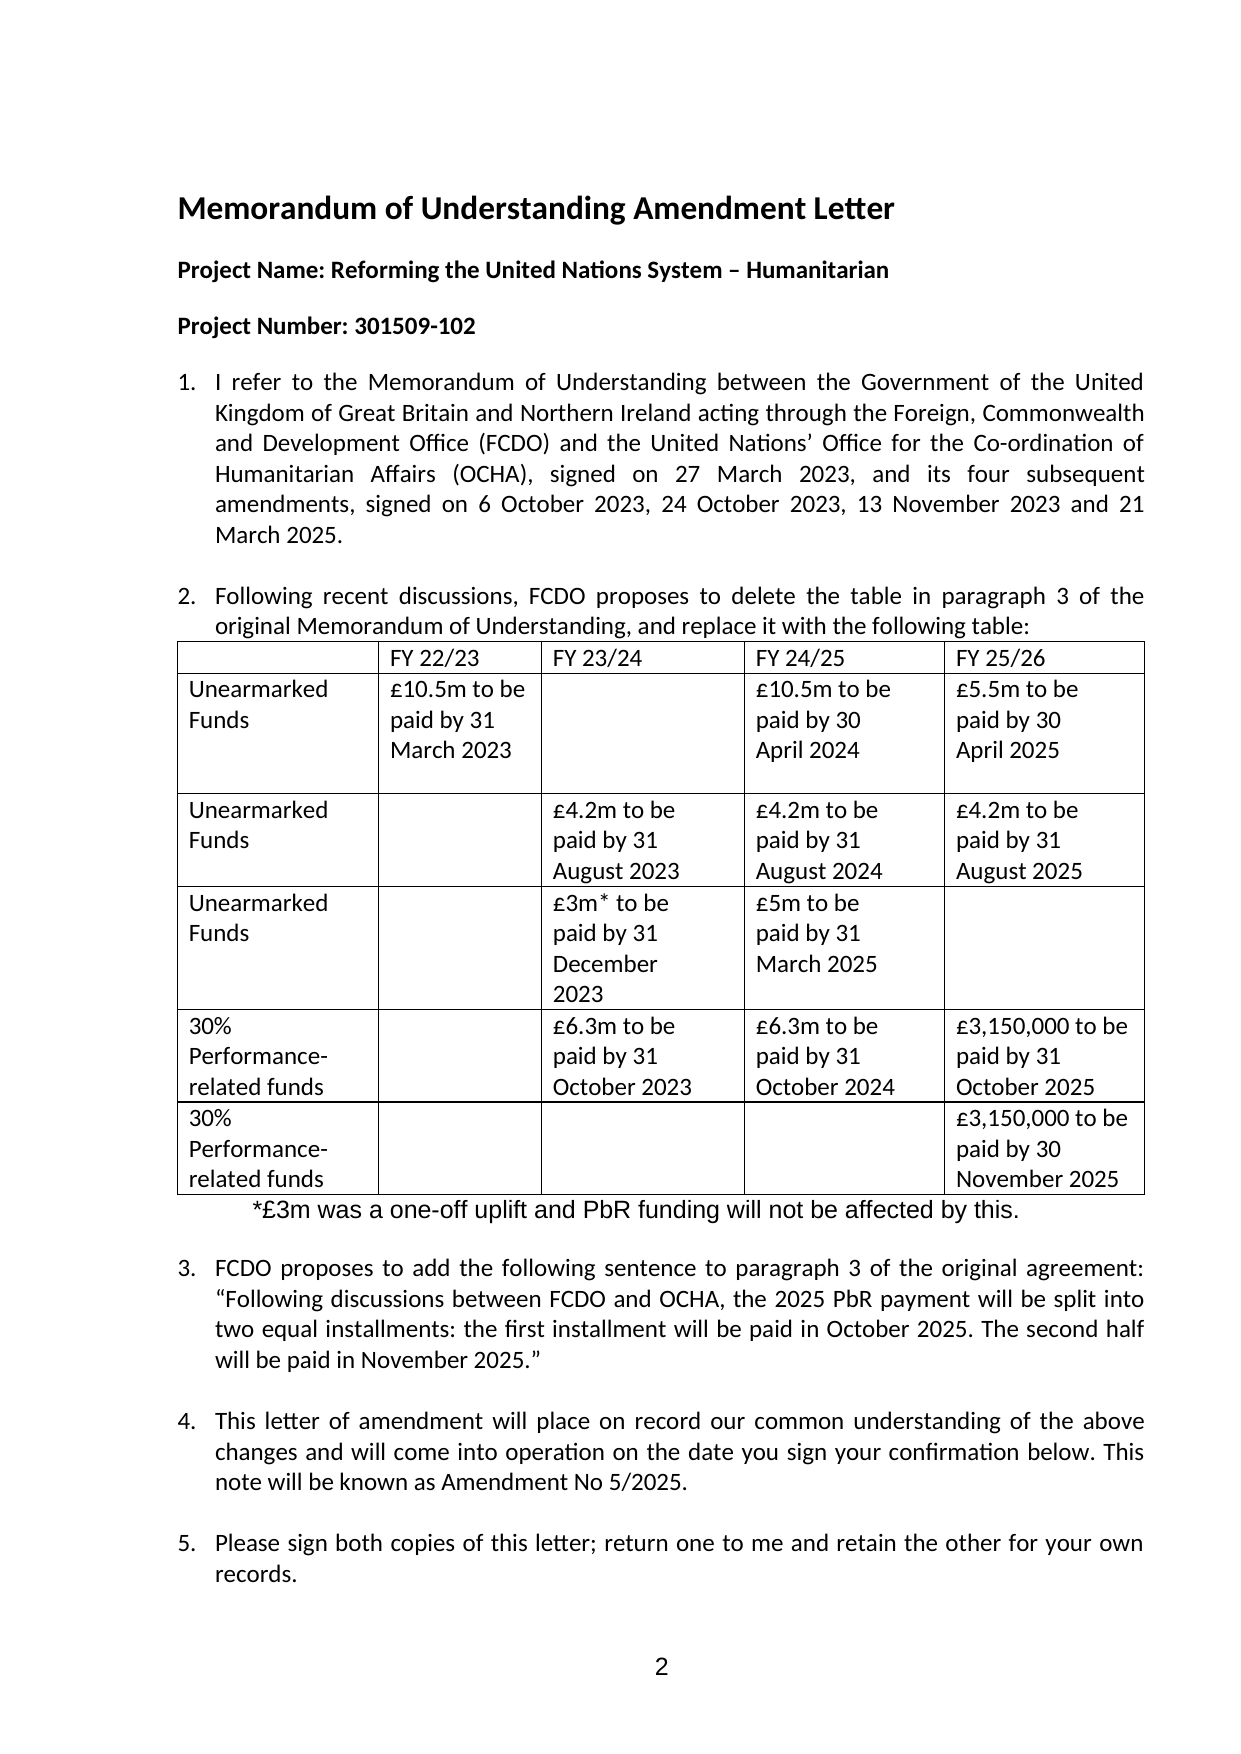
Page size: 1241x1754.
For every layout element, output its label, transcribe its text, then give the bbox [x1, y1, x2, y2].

table_cell 30% Performance-related funds [178, 1103, 378, 1194]
table_cell £4.2m to be paid by 31 August 2023 [542, 794, 744, 886]
table_cell Unearmarked Funds [178, 674, 378, 793]
table_cell [542, 674, 744, 793]
table_header FY 22/23 [379, 642, 541, 672]
table_cell £6.3m to be paid by 31 October 2024 [745, 1010, 944, 1101]
list FCDO proposes to add the following sentence to paragraph 3 of the original agreement: “Following discussions between FCDO and OCHA, the 2025 PbR payment will be split into two equal installments: the first installment will be paid in October 2025. The second half will be paid in November 2025.” [177, 1253, 1146, 1375]
table_header FY 25/26 [945, 642, 1144, 672]
text Project Name: Reforming the United Nations System – Humanitarian [177, 254, 1146, 285]
text Project Number: 301509-102 [177, 310, 1146, 341]
table_cell Unearmarked Funds [178, 887, 378, 1009]
table_header FY 23/24 [542, 642, 744, 672]
text Memorandum of Understanding Amendment Letter [177, 187, 1146, 228]
list This letter of amendment will place on record our common understanding of the above changes and will come into operation on the date you sign your confirmation below. This note will be known as Amendment No 5/2025. [177, 1405, 1146, 1497]
table_cell £3m* to be paid by 31 December 2023 [542, 887, 744, 1009]
table_cell [379, 887, 541, 1009]
table_cell [945, 887, 1144, 1009]
table_cell [745, 1103, 944, 1194]
table_cell [542, 1103, 744, 1194]
list *£3m was a one-off uplift and PbR funding will not be affected by this. [252, 1195, 1146, 1224]
table_cell £10.5m to be paid by 31 March 2023 [379, 674, 541, 793]
table_cell £5m to be paid by 31 March 2025 [745, 887, 944, 1009]
table_cell [379, 1010, 541, 1101]
table_cell £4.2m to be paid by 31 August 2025 [945, 794, 1144, 886]
table_header FY 24/25 [745, 642, 944, 672]
table_cell [379, 1103, 541, 1194]
list I refer to the Memorandum of Understanding between the Government of the United Kingdom of Great Britain and Northern Ireland acting through the Foreign, Commonwealth and Development Office (FCDO) and the United Nations’ Office for the Co-ordination of Humanitarian Affairs (OCHA), signed on 27 March 2023, and its four subsequent amendments, signed on 6 October 2023, 24 October 2023, 13 November 2023 and 21 March 2025. [177, 366, 1146, 549]
table_cell £5.5m to be paid by 30 April 2025 [945, 674, 1144, 793]
list Following recent discussions, FCDO proposes to delete the table in paragraph 3 of the original Memorandum of Understanding, and replace it with the following table: [177, 580, 1146, 641]
list Please sign both copies of this letter; return one to me and retain the other for your own records. [177, 1527, 1146, 1588]
table_cell £3,150,000 to be paid by 31 October 2025 [945, 1010, 1144, 1101]
table_cell 30% Performance-related funds [178, 1010, 378, 1101]
table_cell £6.3m to be paid by 31 October 2023 [542, 1010, 744, 1101]
table_cell £4.2m to be paid by 31 August 2024 [745, 794, 944, 886]
table_cell £10.5m to be paid by 30 April 2024 [745, 674, 944, 793]
table_cell [379, 794, 541, 886]
table_cell £3,150,000 to be paid by 30 November 2025 [945, 1103, 1144, 1194]
table_header [178, 642, 378, 672]
table_cell Unearmarked Funds [178, 794, 378, 886]
